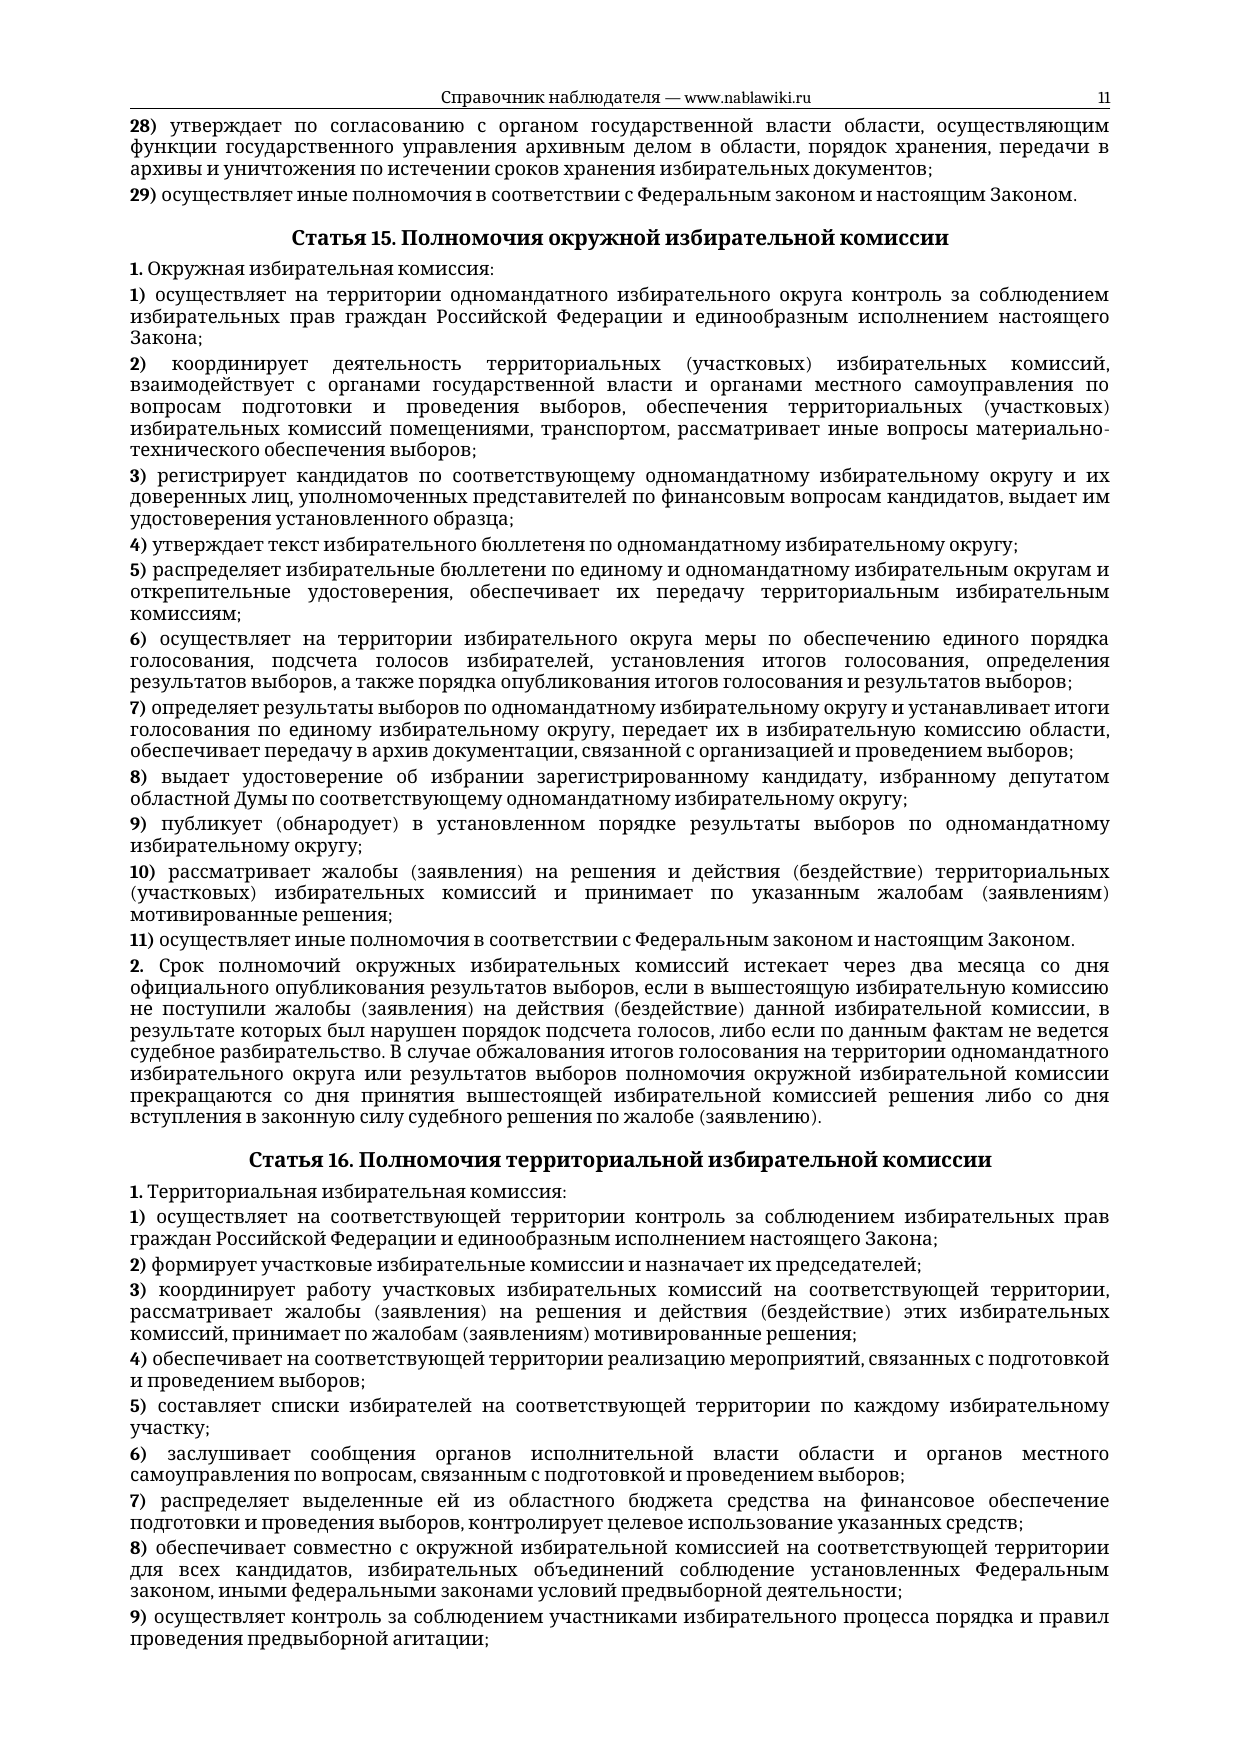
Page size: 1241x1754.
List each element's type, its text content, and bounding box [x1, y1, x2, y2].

text 11) осуществляет иные полномочия в соответствии с Федеральным законом и настоящим Законом. [130, 930, 1110, 952]
text 5) распределяет избирательные бюллетени по единому и одномандатному избирательным округам и открепительные удостоверения, обеспечивает их передачу территориальным избирательным комиссиям; [130, 560, 1110, 625]
text 1. Окружная избирательная комиссия: [130, 259, 1110, 280]
text 9) осуществляет контроль за соблюдением участниками избирательного процесса порядка и правил проведения предвыборной агитации; [130, 1607, 1110, 1650]
text 2. Срок полномочий окружных избирательных комиссий истекает через два месяца со дня официального опубликования результатов выборов, если в вышестоящую избирательную комиссию не поступили жалобы (заявления) на действия (бездействие) данной избирательной комиссии, в результате которых был нарушен порядок подсчета голосов, либо если по данным фактам не ведется судебное разбирательство. В случае обжалования итогов голосования на территории одномандатного избирательного округа или результатов выборов полномочия окружной избирательной комиссии прекращаются со дня принятия вышестоящей избирательной комиссией решения либо со дня вступления в законную силу судебного решения по жалобе (заявлению). [130, 956, 1110, 1128]
text 7) распределяет выделенные ей из областного бюджета средства на финансовое обеспечение подготовки и проведения выборов, контролирует целевое использование указанных средств; [130, 1491, 1110, 1534]
subtitle Статья 15. Полномочия окружной избирательной комиссии [130, 227, 1110, 251]
text 28) утверждает по согласованию с органом государственной власти области, осуществляющим функции государственного управления архивным делом в области, порядок хранения, передачи в архивы и уничтожения по истечении сроков хранения избирательных документов; [130, 116, 1110, 180]
text 1) осуществляет на соответствующей территории контроль за соблюдением избирательных прав граждан Российской Федерации и единообразным исполнением настоящего Закона; [130, 1207, 1110, 1250]
text 4) утверждает текст избирательного бюллетеня по одномандатному избирательному округу; [130, 534, 1110, 556]
text 4) обеспечивает на соответствующей территории реализацию мероприятий, связанных с подготовкой и проведением выборов; [130, 1349, 1110, 1392]
text 1. Территориальная избирательная комиссия: [130, 1181, 1110, 1203]
text 1) осуществляет на территории одномандатного избирательного округа контроль за соблюдением избирательных прав граждан Российской Федерации и единообразным исполнением настоящего Закона; [130, 284, 1110, 349]
text 7) определяет результаты выборов по одномандатному избирательному округу и устанавливает итоги голосования по единому избирательному округу, передает их в избирательную комиссию области, обеспечивает передачу в архив документации, связанной с организацией и проведением выборов; [130, 698, 1110, 762]
text 29) осуществляет иные полномочия в соответствии с Федеральным законом и настоящим Законом. [130, 184, 1110, 206]
text 8) обеспечивает совместно с окружной избирательной комиссией на соответствующей территории для всех кандидатов, избирательных объединений соблюдение установленных Федеральным законом, иными федеральными законами условий предвыборной деятельности; [130, 1538, 1110, 1603]
subtitle Статья 16. Полномочия территориальной избирательной комиссии [130, 1149, 1110, 1173]
text 9) публикует (обнародует) в установленном порядке результаты выборов по одномандатному избирательному округу; [130, 814, 1110, 857]
text 2) координирует деятельность территориальных (участковых) избирательных комиссий, взаимодействует с органами государственной власти и органами местного самоуправления по вопросам подготовки и проведения выборов, обеспечения территориальных (участковых) избирательных комиссий помещениями, транспортом, рассматривает иные вопросы материально-технического обеспечения выборов; [130, 353, 1110, 461]
text 3) регистрирует кандидатов по соответствующему одномандатному избирательному округу и их доверенных лиц, уполномоченных представителей по финансовым вопросам кандидатов, выдает им удостоверения установленного образца; [130, 465, 1110, 530]
text 10) рассматривает жалобы (заявления) на решения и действия (бездействие) территориальных (участковых) избирательных комиссий и принимает по указанным жалобам (заявлениям) мотивированные решения; [130, 861, 1110, 926]
text 5) составляет списки избирателей на соответствующей территории по каждому избирательному участку; [130, 1396, 1110, 1439]
text 2) формирует участковые избирательные комиссии и назначает их председателей; [130, 1254, 1110, 1276]
text 6) осуществляет на территории избирательного округа меры по обеспечению единого порядка голосования, подсчета голосов избирателей, установления итогов голосования, определения результатов выборов, а также порядка опубликования итогов голосования и результатов выборов; [130, 629, 1110, 693]
text 8) выдает удостоверение об избрании зарегистрированному кандидату, избранному депутатом областной Думы по соответствующему одномандатному избирательному округу; [130, 767, 1110, 810]
text 3) координирует работу участковых избирательных комиссий на соответствующей территории, рассматривает жалобы (заявления) на решения и действия (бездействие) этих избирательных комиссий, принимает по жалобам (заявлениям) мотивированные решения; [130, 1280, 1110, 1344]
text 6) заслушивает сообщения органов исполнительной власти области и органов местного самоуправления по вопросам, связанным с подготовкой и проведением выборов; [130, 1443, 1110, 1486]
